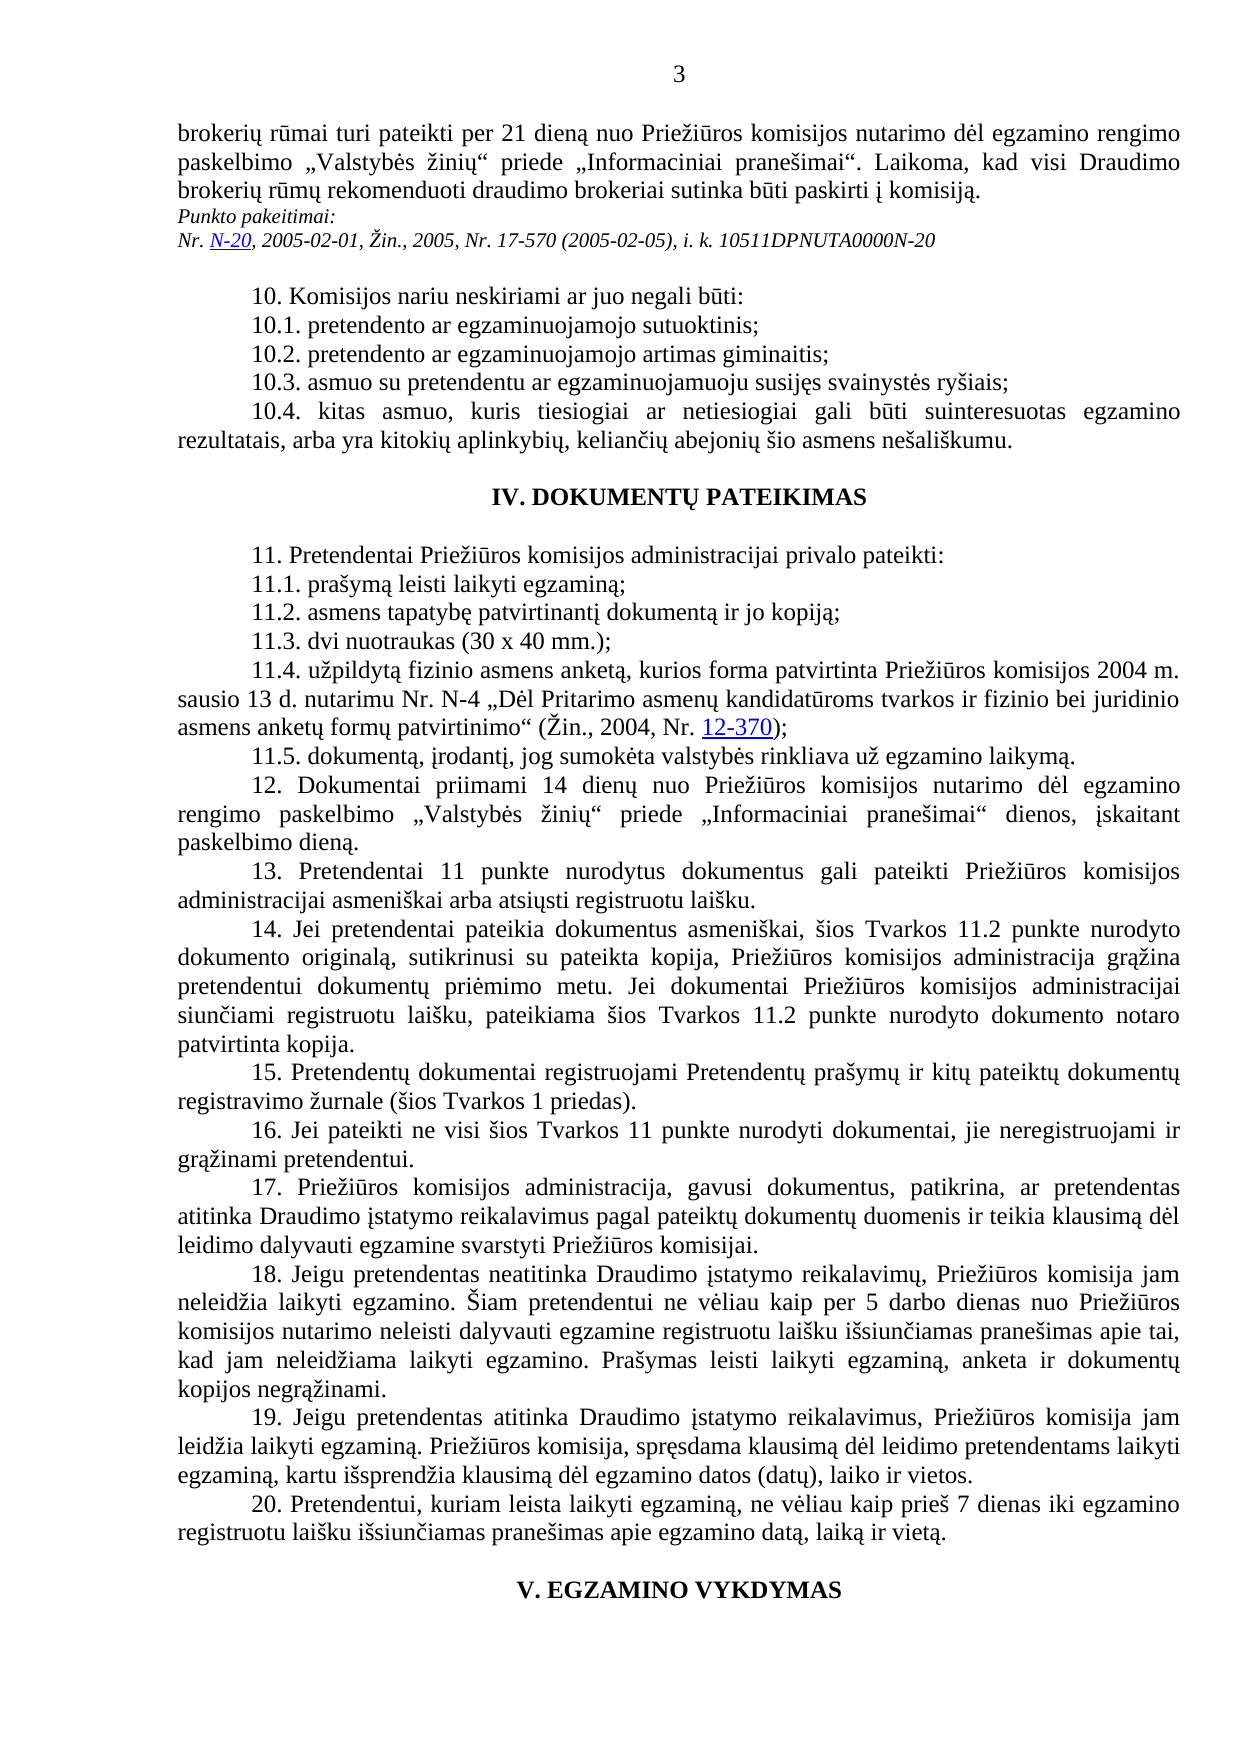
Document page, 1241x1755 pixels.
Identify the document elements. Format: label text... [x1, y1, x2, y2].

text 14. Jei pretendentai pateikia dokumentus asmeniškai, šios Tvarkos 11.2 punkte nurodyto dokumento originalą, sutikrinusi su pateikta kopija, Priežiūros komisijos administracija grąžina pretendentui dokumentų priėmimo metu. Jei dokumentai Priežiūros komisijos administracijai siunčiami registruotu laišku, pateikiama šios Tvarkos 11.2 punkte nurodyto dokumento notaro patvirtinta kopija. [177, 914, 1181, 1057]
text 10.4. kitas asmuo, kuris tiesiogiai ar netiesiogiai gali būti suinteresuotas egzamino rezultatais, arba yra kitokių aplinkybių, keliančių abejonių šio asmens nešališkumu. [177, 396, 1181, 454]
text 10. Komisijos nariu neskiriami ar juo negali būti: [177, 281, 1181, 310]
text 10.3. asmuo su pretendentu ar egzaminuojamuoju susijęs svainystės ryšiais; [177, 367, 1181, 396]
text 10.1. pretendento ar egzaminuojamojo sutuoktinis; [177, 310, 1181, 339]
text 11.4. užpildytą fizinio asmens anketą, kurios forma patvirtinta Priežiūros komisijos 2004 m. sausio 13 d. nutarimu Nr. N-4 „Dėl Pritarimo asmenų kandidatūroms tvarkos ir fizinio bei juridinio asmens anketų formų patvirtinimo“ (Žin., 2004, Nr. 12-370); [177, 655, 1181, 741]
text 13. Pretendentai 11 punkte nurodytus dokumentus gali pateikti Priežiūros komisijos administracijai asmeniškai arba atsiųsti registruotu laišku. [177, 856, 1181, 914]
text 11.1. prašymą leisti laikyti egzaminą; [177, 569, 1181, 597]
text 11. Pretendentai Priežiūros komisijos administracijai privalo pateikti: [177, 540, 1181, 569]
text 11.3. dvi nuotraukas (30 x 40 mm.); [177, 626, 1181, 655]
text 11.2. asmens tapatybę patvirtinantį dokumentą ir jo kopiją; [177, 597, 1181, 626]
text 20. Pretendentui, kuriam leista laikyti egzaminą, ne vėliau kaip prieš 7 dienas iki egzamino registruotu laišku išsiunčiamas pranešimas apie egzamino datą, laiką ir vietą. [177, 1489, 1181, 1546]
text 17. Priežiūros komisijos administracija, gavusi dokumentus, patikrina, ar pretendentas atitinka Draudimo įstatymo reikalavimus pagal pateiktų dokumentų duomenis ir teikia klausimą dėl leidimo dalyvauti egzamine svarstyti Priežiūros komisijai. [177, 1172, 1181, 1259]
text Nr. N-20, 2005-02-01, Žin., 2005, Nr. 17-570 (2005-02-05), i. k. 10511DPNUTA0000N-20 [177, 228, 1181, 252]
text brokerių rūmai turi pateikti per 21 dieną nuo Priežiūros komisijos nutarimo dėl egzamino rengimo paskelbimo „Valstybės žinių“ priede „Informaciniai pranešimai“. Laikoma, kad visi Draudimo brokerių rūmų rekomenduoti draudimo brokeriai sutinka būti paskirti į komisiją. [177, 118, 1181, 204]
text IV. DOKUMENTŲ PATEIKIMAS [177, 482, 1181, 511]
text 16. Jei pateikti ne visi šios Tvarkos 11 punkte nurodyti dokumentai, jie neregistruojami ir grąžinami pretendentui. [177, 1115, 1181, 1172]
text 15. Pretendentų dokumentai registruojami Pretendentų prašymų ir kitų pateiktų dokumentų registravimo žurnale (šios Tvarkos 1 priedas). [177, 1057, 1181, 1115]
text Punkto pakeitimai: [177, 204, 1181, 228]
text 12. Dokumentai priimami 14 dienų nuo Priežiūros komisijos nutarimo dėl egzamino rengimo paskelbimo „Valstybės žinių“ priede „Informaciniai pranešimai“ dienos, įskaitant paskelbimo dieną. [177, 770, 1181, 856]
text 19. Jeigu pretendentas atitinka Draudimo įstatymo reikalavimus, Priežiūros komisija jam leidžia laikyti egzaminą. Priežiūros komisija, spręsdama klausimą dėl leidimo pretendentams laikyti egzaminą, kartu išsprendžia klausimą dėl egzamino datos (datų), laiko ir vietos. [177, 1402, 1181, 1489]
text 11.5. dokumentą, įrodantį, jog sumokėta valstybės rinkliava už egzamino laikymą. [177, 741, 1181, 770]
text V. EGZAMINO VYKDYMAS [177, 1575, 1181, 1604]
text 18. Jeigu pretendentas neatitinka Draudimo įstatymo reikalavimų, Priežiūros komisija jam neleidžia laikyti egzamino. Šiam pretendentui ne vėliau kaip per 5 darbo dienas nuo Priežiūros komisijos nutarimo neleisti dalyvauti egzamine registruotu laišku išsiunčiamas pranešimas apie tai, kad jam neleidžiama laikyti egzamino. Prašymas leisti laikyti egzaminą, anketa ir dokumentų kopijos negrąžinami. [177, 1259, 1181, 1402]
text 10.2. pretendento ar egzaminuojamojo artimas giminaitis; [177, 339, 1181, 367]
